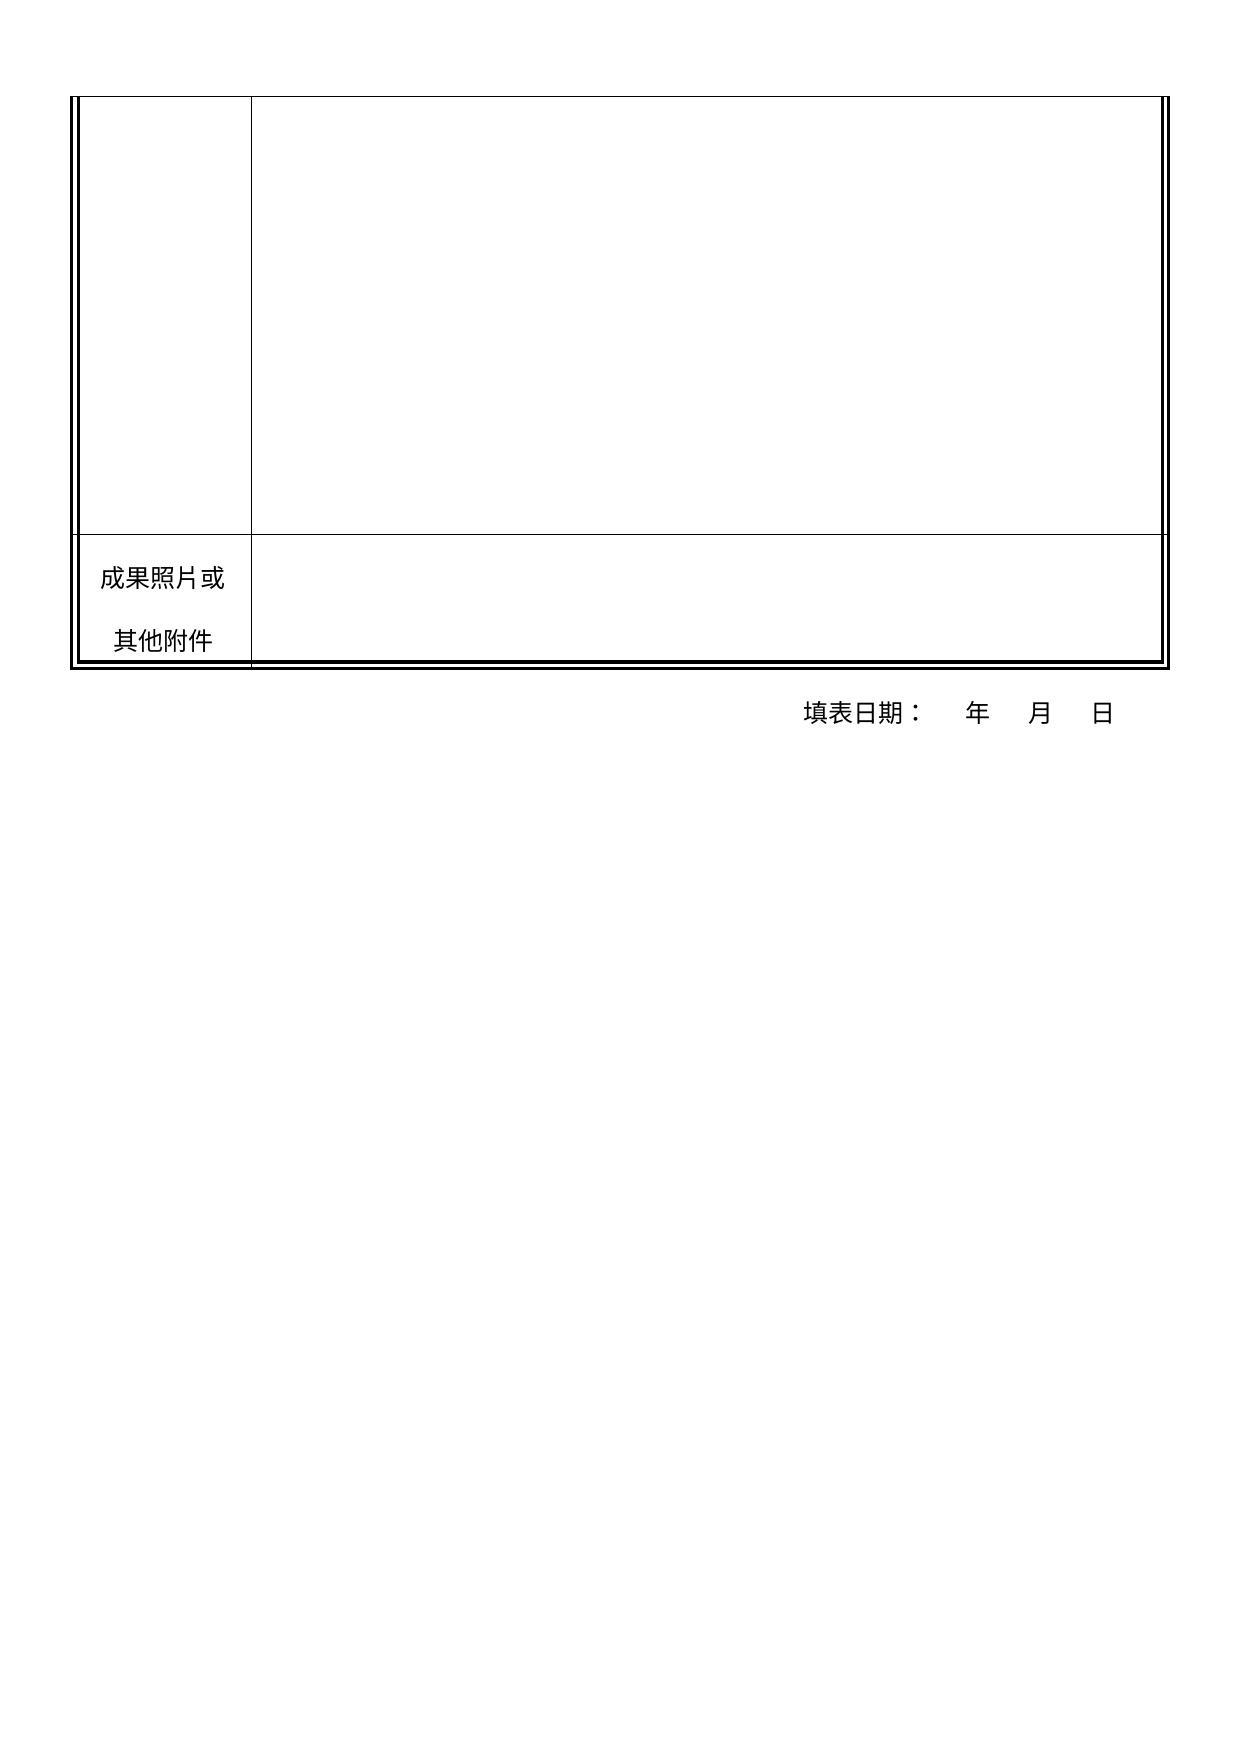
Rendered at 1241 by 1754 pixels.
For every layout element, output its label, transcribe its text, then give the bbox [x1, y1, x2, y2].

table_cell [80, 97, 251, 534]
table_cell 成果照片或 其他附件 [80, 535, 251, 660]
table_cell [252, 535, 1161, 660]
table_cell [252, 97, 1161, 534]
text 填表日期： 年 月 日 [75, 670, 1115, 732]
